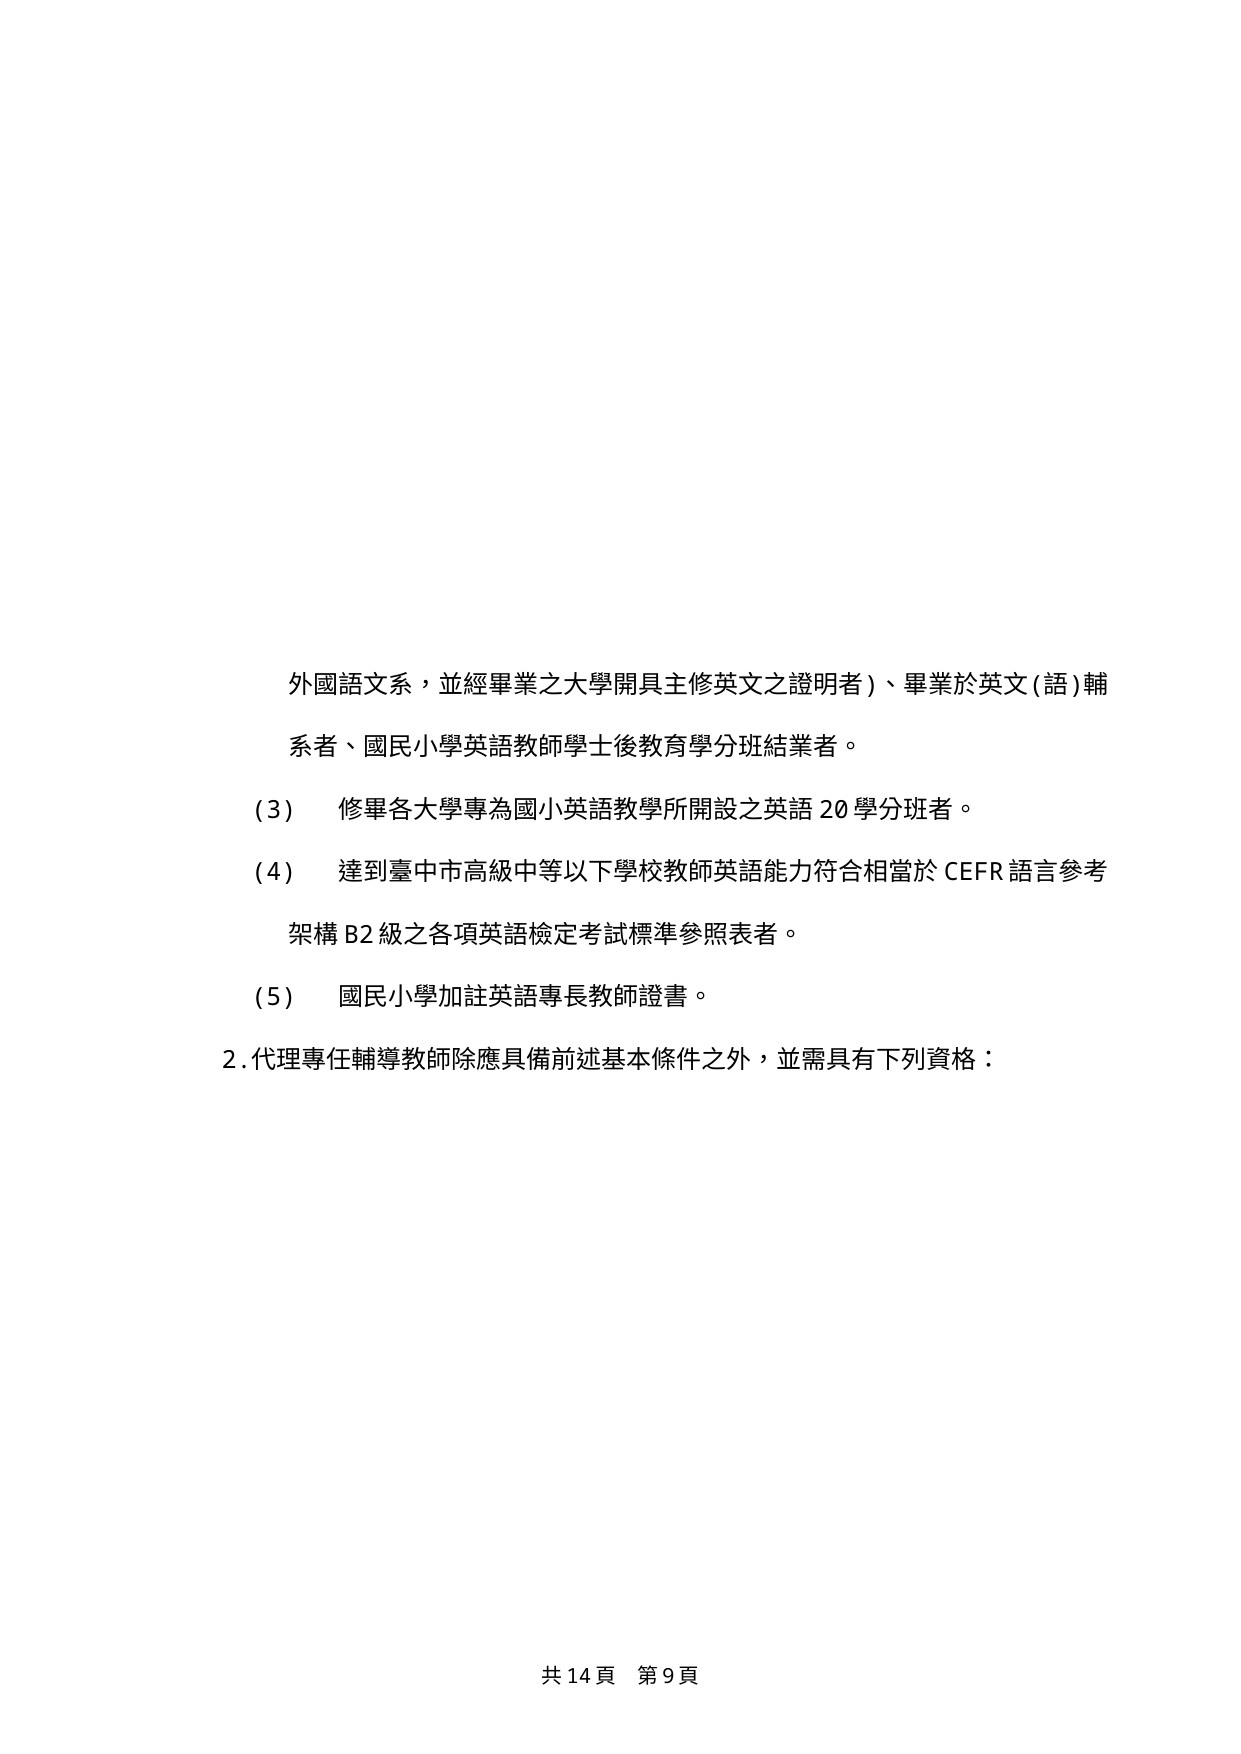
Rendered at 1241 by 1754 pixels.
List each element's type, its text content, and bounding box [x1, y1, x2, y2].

list 修畢各大學專為國小英語教學所開設之英語20學分班者。 [251, 766, 1122, 828]
list 外國語文系，並經畢業之大學開具主修英文之證明者)、畢業於英文(語)輔系者、國民小學英語教師學士後教育學分班結業者。 [251, 641, 1122, 766]
list 達到臺中市高級中等以下學校教師英語能力符合相當於CEFR語言參考架構B2級之各項英語檢定考試標準參照表者。 [251, 828, 1122, 953]
list 國民小學加註英語專長教師證書。 [251, 953, 1122, 1016]
text 2.代理專任輔導教師除應具備前述基本條件之外，並需具有下列資格： [221, 1016, 1122, 1078]
